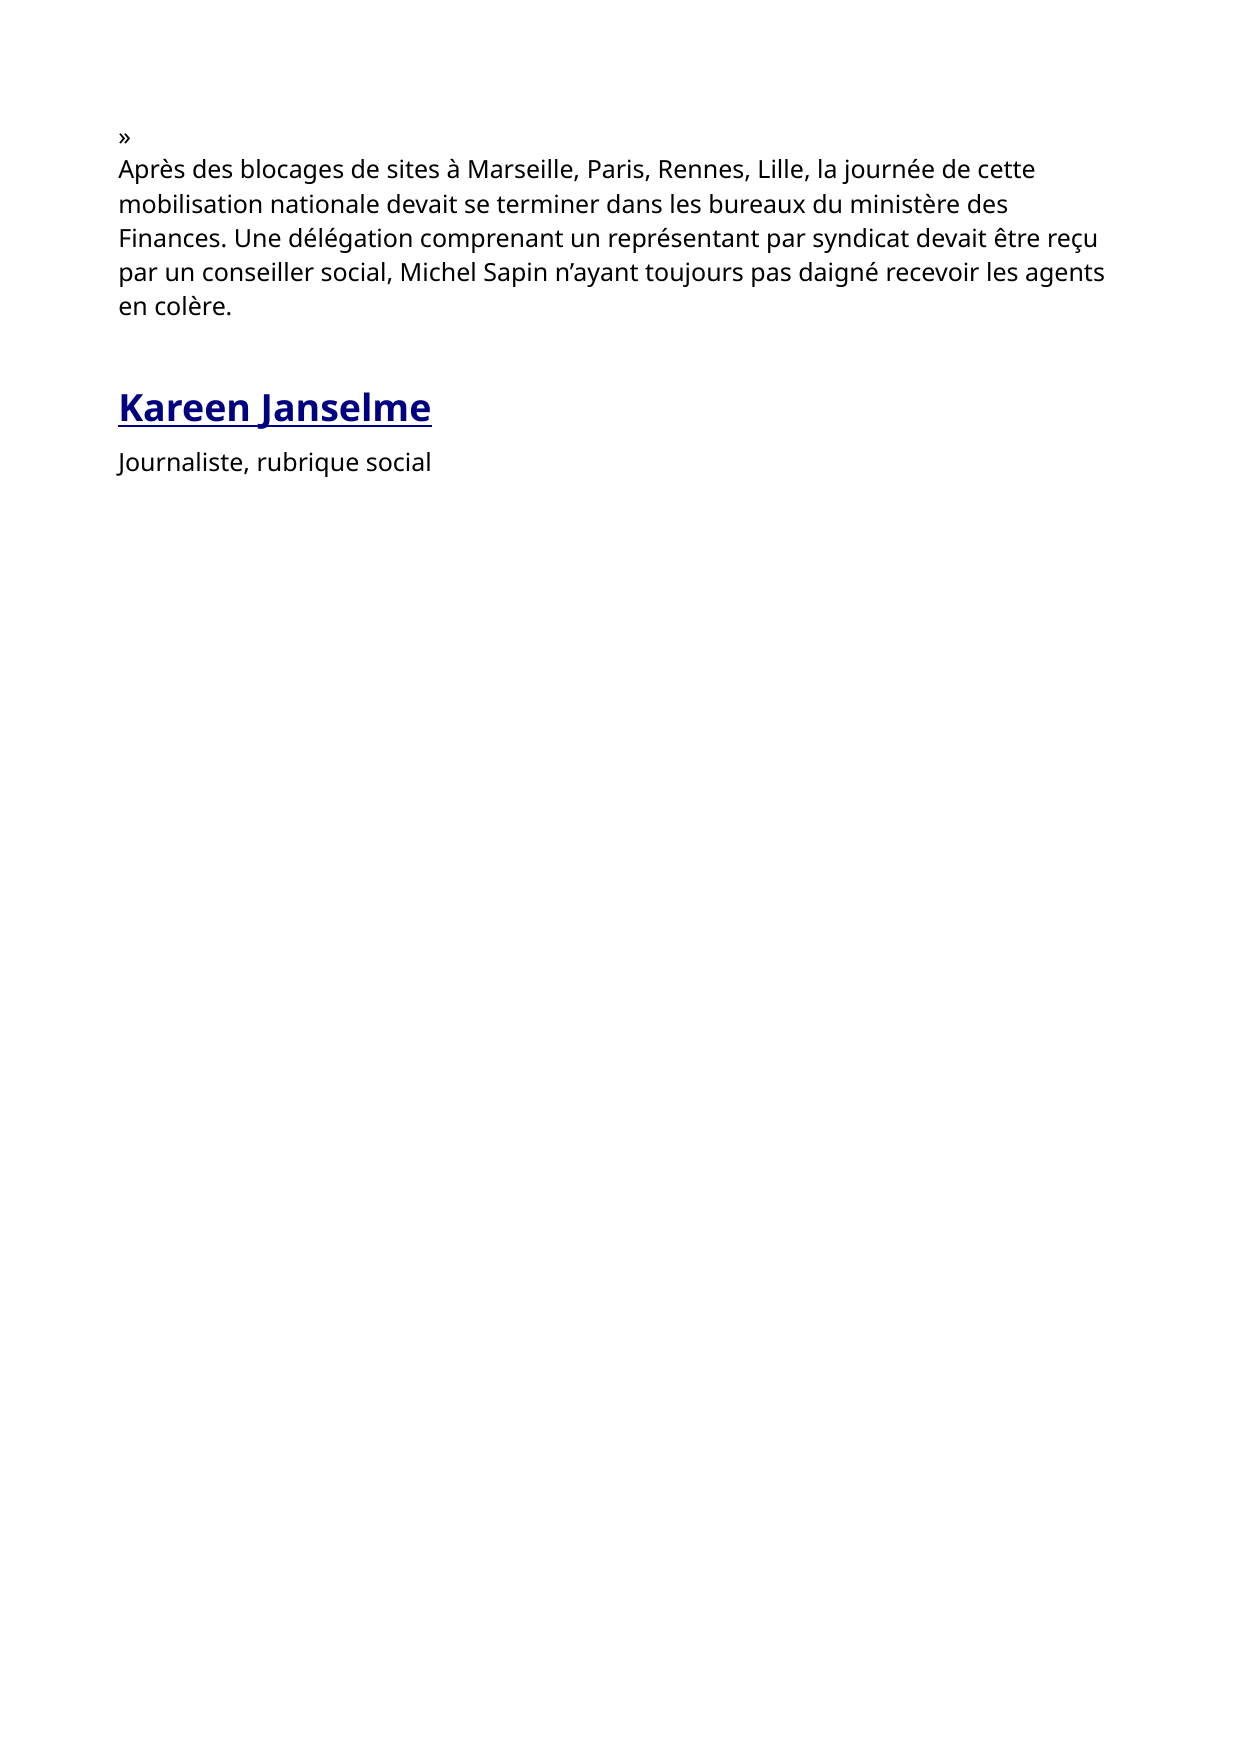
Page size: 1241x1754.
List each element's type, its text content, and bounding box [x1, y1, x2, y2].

subtitle Kareen Janselme [118, 382, 1122, 433]
text Journaliste, rubrique social [118, 445, 1122, 479]
text » [118, 118, 1122, 152]
text Après des blocages de sites à Marseille, Paris, Rennes, Lille, la journée de cette mobilisation nationale devait se terminer dans les bureaux du ministère des Finances. Une délégation comprenant un représentant par syndicat devait être reçu par un conseiller social, Michel Sapin n’ayant toujours pas daigné recevoir les agents en colère. [118, 152, 1122, 322]
